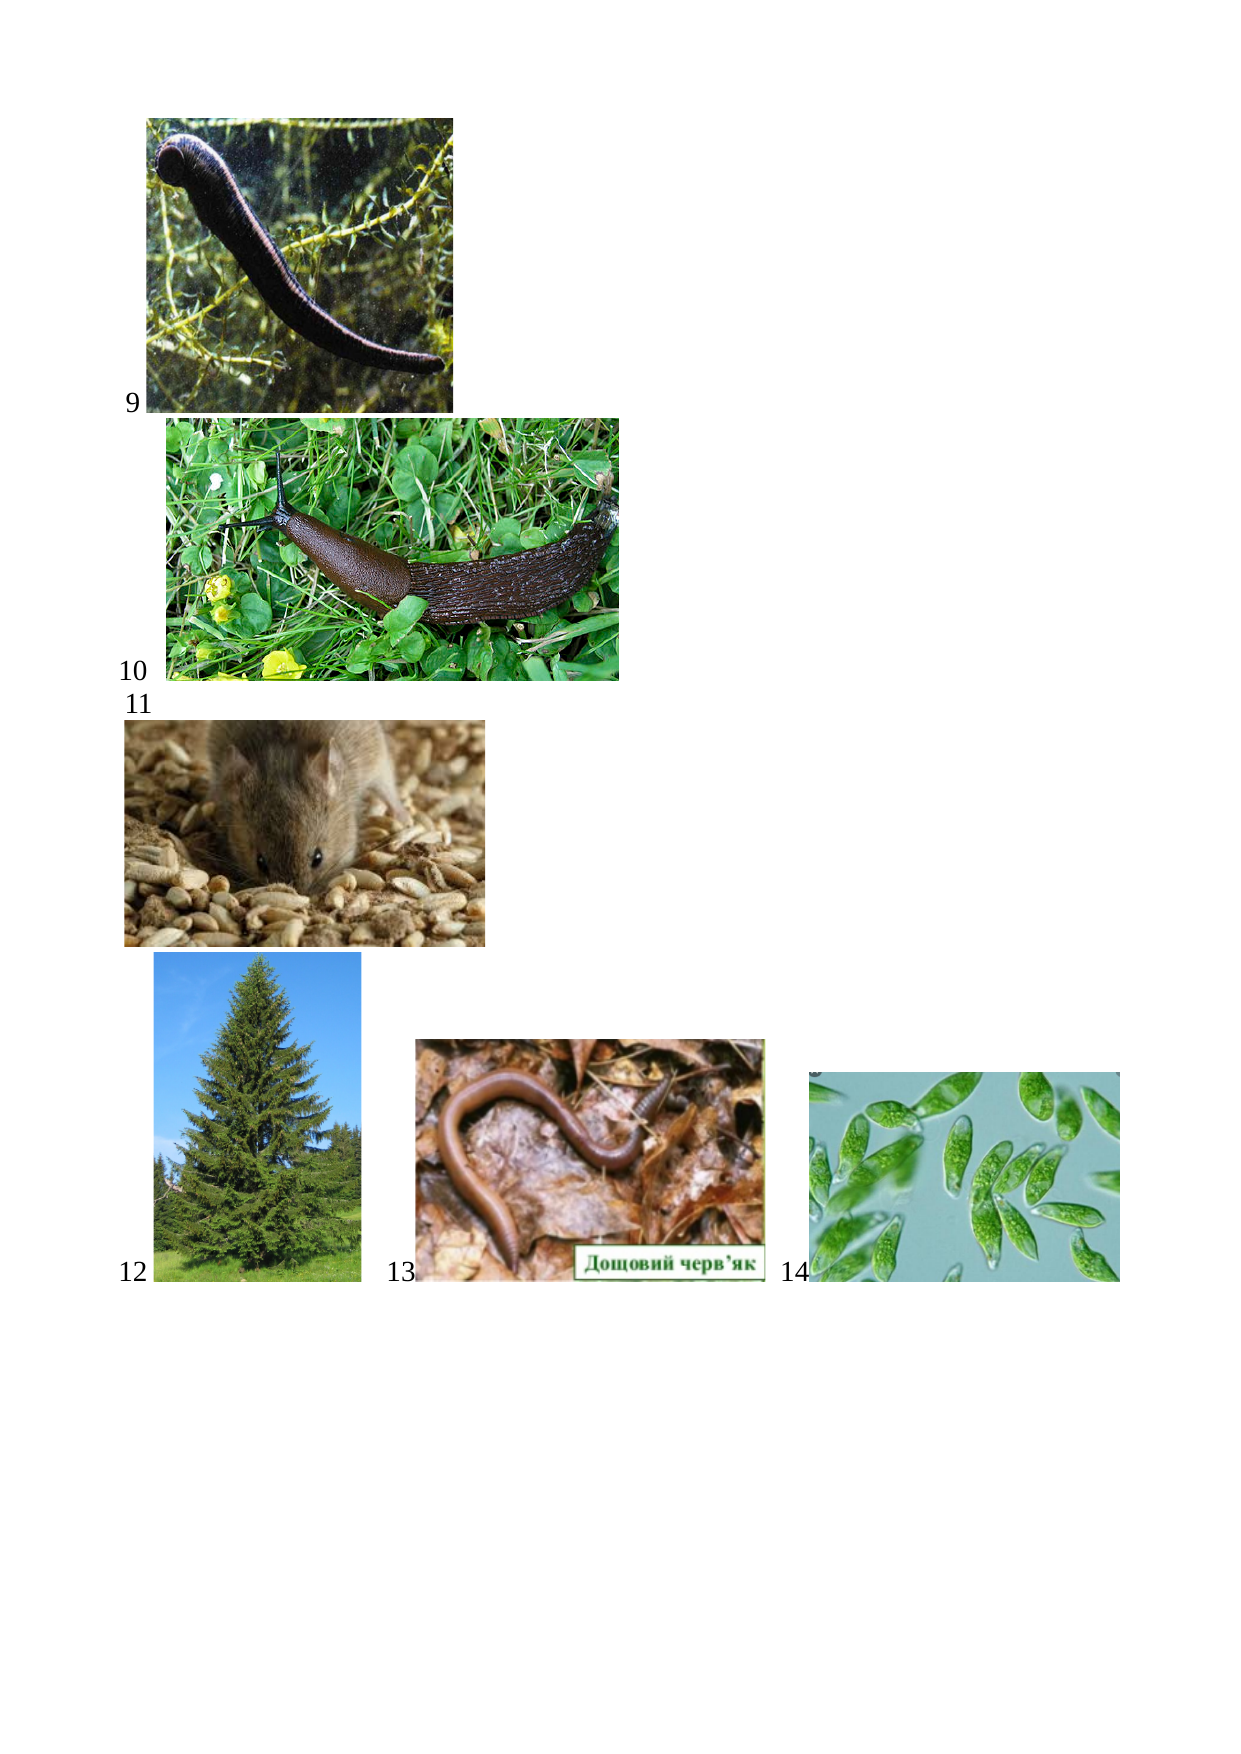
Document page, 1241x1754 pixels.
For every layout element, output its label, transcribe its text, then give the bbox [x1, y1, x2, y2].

picture [809, 1072, 1120, 1282]
text 9 [118, 118, 1122, 418]
picture [415, 1039, 766, 1282]
text 11 [118, 686, 1122, 720]
picture [146, 118, 454, 413]
text 12 13 14 [118, 952, 1122, 1288]
picture [166, 418, 619, 681]
text 10 [118, 418, 1122, 686]
picture [124, 720, 486, 947]
picture [153, 952, 362, 1282]
